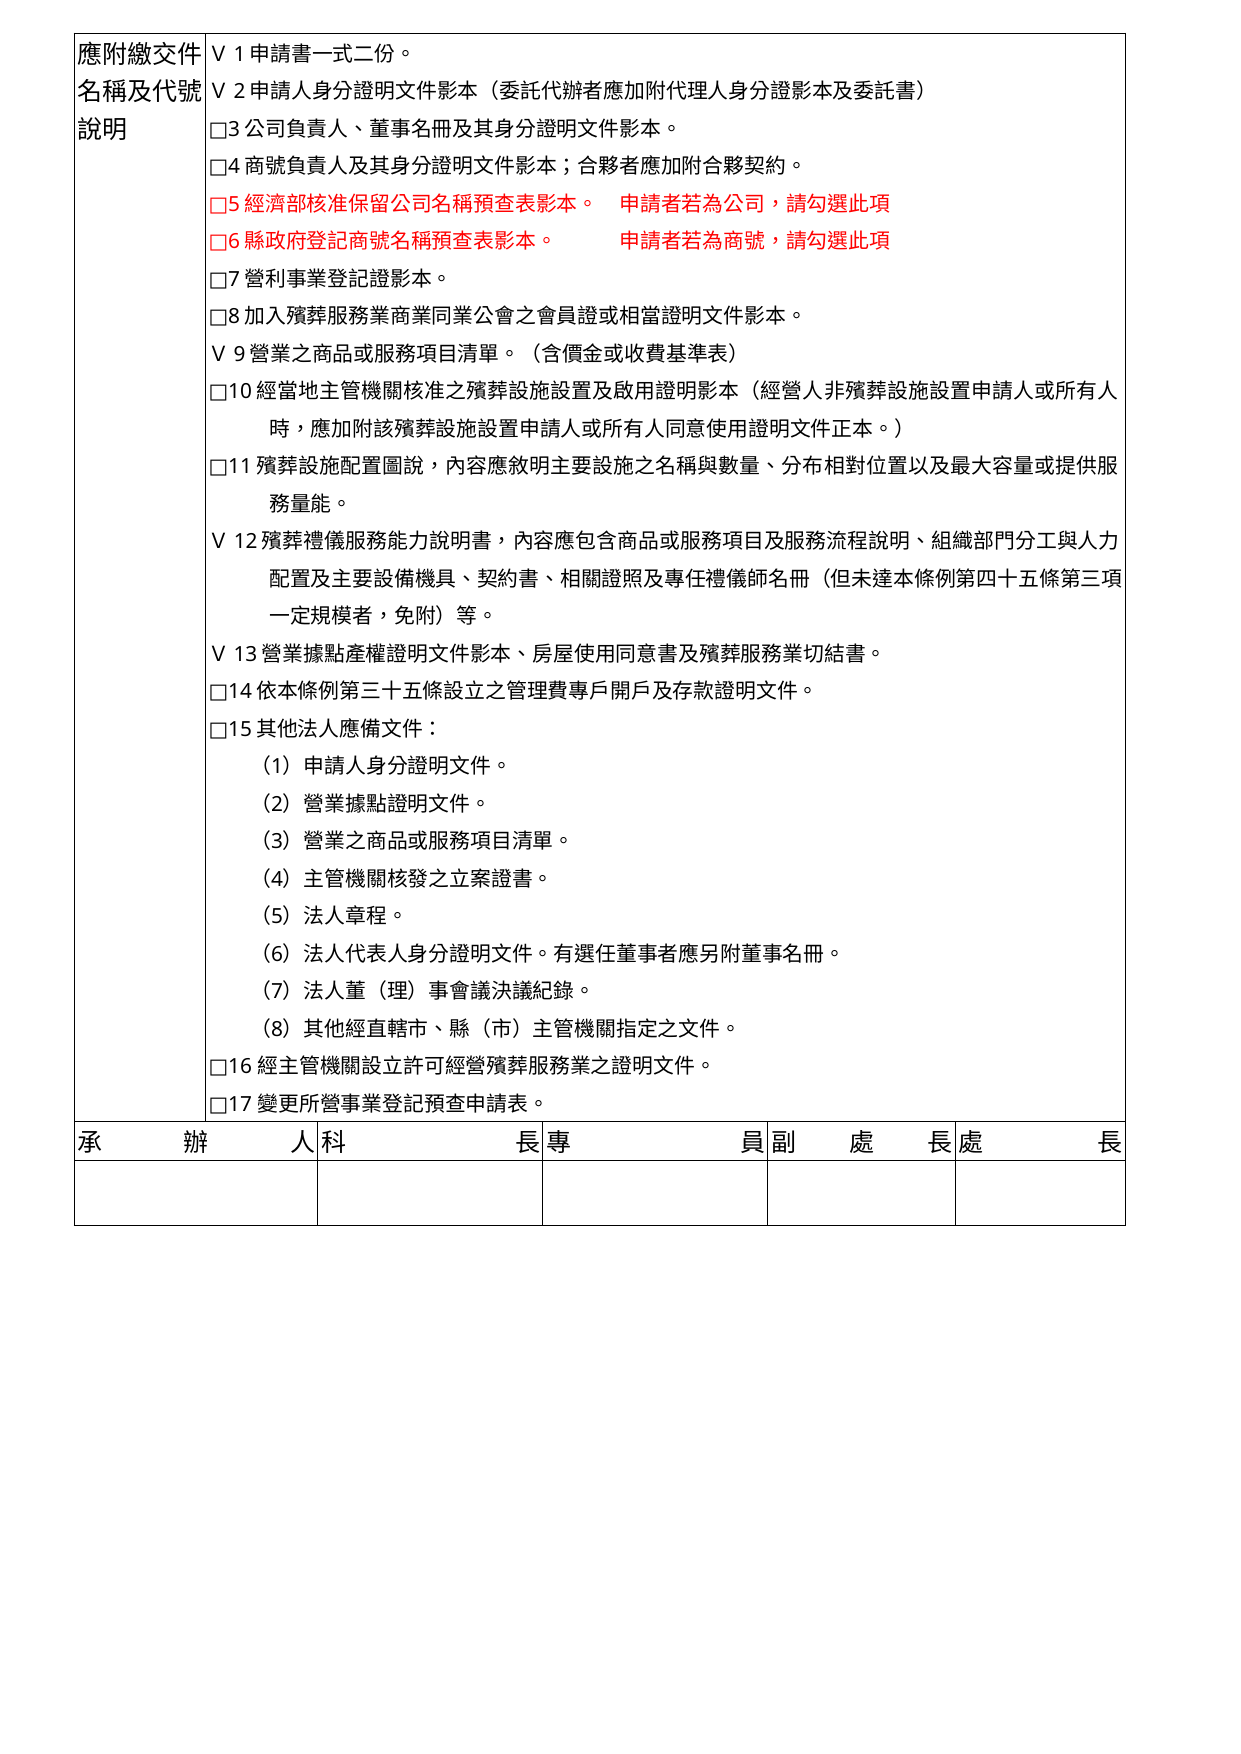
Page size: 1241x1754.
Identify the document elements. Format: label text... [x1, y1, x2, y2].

table_cell [75, 1161, 317, 1225]
table_cell 應附繳交件名稱及代號說明 [75, 34, 205, 1121]
table_cell 副處長 [768, 1122, 955, 1160]
table_cell 處 長 [956, 1122, 1125, 1160]
table_cell [956, 1161, 1125, 1225]
table_cell 科 長 [318, 1122, 542, 1160]
table_cell [543, 1161, 767, 1225]
table_cell [318, 1161, 542, 1225]
table_cell [768, 1161, 955, 1225]
table_cell 專員 [543, 1122, 767, 1160]
table_cell 承辦人 [75, 1122, 317, 1160]
table_cell Ｖ1申請書一式二份。 Ｖ2申請人身分證明文件影本（委託代辦者應加附代理人身分證影本及委託書） □3公司負責人、董事名冊及其身分證明文件影本。 □4商號負責人及其身分證明文件影本；合夥者應加附合夥契約。 □5經濟部核准保留公司名稱預查表影本。 申請者若為公司，請勾選此項 □6縣政府登記商號名稱預查表影本。 申請者若為商號，請勾選此項 □7營利事業登記證影本。 □8加入殯葬服務業商業同業公會之會員證或相當證明文件影本。 Ｖ9營業之商品或服務項目清單。（含價金或收費基準表） □10經當地主管機關核准之殯葬設施設置及啟用證明影本（經營人非殯葬設施設置申請人或所有人時，應加附該殯葬設施設置申請人或所有人同意使用證明文件正本。） □11殯葬設施配置圖說，內容應敘明主要設施之名稱與數量、分布相對位置以及最大容量或提供服務量能。 Ｖ12殯葬禮儀服務能力說明書，內容應包含商品或服務項目及服務流程說明、組織部門分工與人力配置及主要設備機具、契約書、相關證照及專任禮儀師名冊（但未達本條例第四十五條第三項一定規模者，免附）等。 Ｖ13營業據點產權證明文件影本、房屋使用同意書及殯葬服務業切結書。 □14依本條例第三十五條設立之管理費專戶開戶及存款證明文件。 □15其他法人應備文件： （1）申請人身分證明文件。 （2）營業據點證明文件。 （3）營業之商品或服務項目清單。 （4）主管機關核發之立案證書。 （5）法人章程。 （6）法人代表人身分證明文件。有選任董事者應另附董事名冊。 （7）法人董（理）事會議決議紀錄。 （8）其他經直轄市、縣（市）主管機關指定之文件。 □16 經主管機關設立許可經營殯葬服務業之證明文件。 □17 變更所營事業登記預查申請表。 [206, 34, 1125, 1121]
